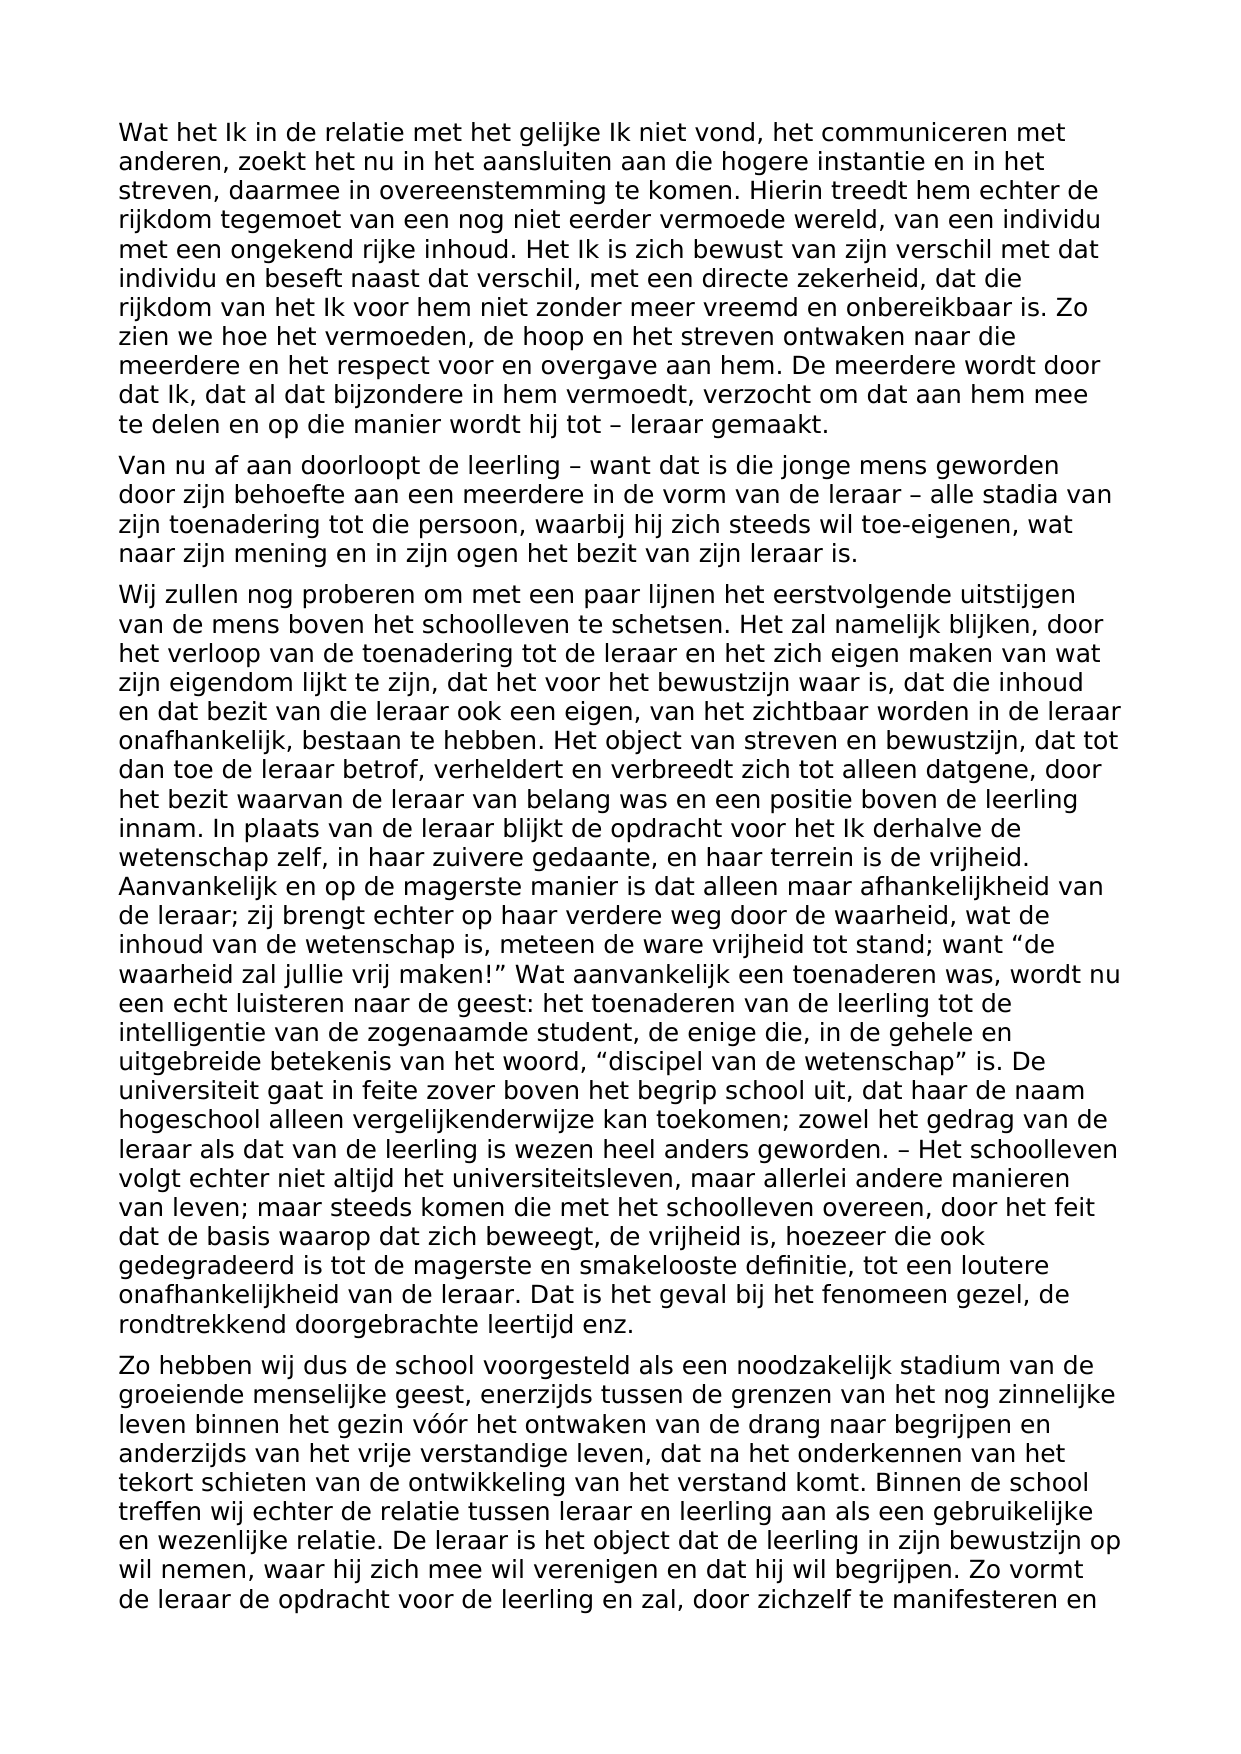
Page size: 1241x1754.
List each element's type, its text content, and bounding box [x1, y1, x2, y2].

text Van nu af aan doorloopt de leerling – want dat is die jonge mens geworden door zijn behoefte aan een meerdere in de vorm van de leraar – alle stadia van zijn toenadering tot die persoon, waarbij hij zich steeds wil toe-eigenen, wat naar zijn mening en in zijn ogen het bezit van zijn leraar is. [118, 451, 1122, 568]
text Zo hebben wij dus de school voorgesteld als een noodzakelijk stadium van de groeiende menselijke geest, enerzijds tussen de grenzen van het nog zinnelijke leven binnen het gezin vóór het ontwaken van de drang naar begrijpen en anderzijds van het vrije verstandige leven, dat na het onderkennen van het tekort schieten van de ontwikkeling van het verstand komt. Binnen de school treffen wij echter de relatie tussen leraar en leerling aan als een gebruikelijke en wezenlijke relatie. De leraar is het object dat de leerling in zijn bewustzijn op wil nemen, waar hij zich mee wil verenigen en dat hij wil begrijpen. Zo vormt de leraar de opdracht voor de leerling en zal, door zichzelf te manifesteren en [118, 1351, 1122, 1614]
text Wij zullen nog proberen om met een paar lijnen het eerstvolgende uitstijgen van de mens boven het schoolleven te schetsen. Het zal namelijk blijken, door het verloop van de toenadering tot de leraar en het zich eigen maken van wat zijn eigendom lijkt te zijn, dat het voor het bewustzijn waar is, dat die inhoud en dat bezit van die leraar ook een eigen, van het zichtbaar worden in de leraar onafhankelijk, bestaan te hebben. Het object van streven en bewustzijn, dat tot dan toe de leraar betrof, verheldert en verbreedt zich tot alleen datgene, door het bezit waarvan de leraar van belang was en een positie boven de leerling innam. In plaats van de leraar blijkt de opdracht voor het Ik derhalve de wetenschap zelf, in haar zuivere gedaante, en haar terrein is de vrijheid. Aanvankelijk en op de magerste manier is dat alleen maar afhankelijkheid van de leraar; zij brengt echter op haar verdere weg door de waarheid, wat de inhoud van de wetenschap is, meteen de ware vrijheid tot stand; want “de waarheid zal jullie vrij maken!” Wat aanvankelijk een toenaderen was, wordt nu een echt luisteren naar de geest: het toenaderen van de leerling tot de intelligentie van de zogenaamde student, de enige die, in de gehele en uitgebreide betekenis van het woord, “discipel van de wetenschap” is. De universiteit gaat in feite zover boven het begrip school uit, dat haar de naam hogeschool alleen vergelijkenderwijze kan toekomen; zowel het gedrag van de leraar als dat van de leerling is wezen heel anders geworden. – Het schoolleven volgt echter niet altijd het universiteitsleven, maar allerlei andere manieren van leven; maar steeds komen die met het schoolleven overeen, door het feit dat de basis waarop dat zich beweegt, de vrijheid is, hoezeer die ook gedegradeerd is tot de magerste en smakelooste definitie, tot een loutere onafhankelijkheid van de leraar. Dat is het geval bij het fenomeen gezel, de rondtrekkend doorgebrachte leertijd enz. [118, 581, 1122, 1339]
text Wat het Ik in de relatie met het gelijke Ik niet vond, het communiceren met anderen, zoekt het nu in het aansluiten aan die hogere instantie en in het streven, daarmee in overeenstemming te komen. Hierin treedt hem echter de rijkdom tegemoet van een nog niet eerder vermoede wereld, van een individu met een ongekend rijke inhoud. Het Ik is zich bewust van zijn verschil met dat individu en beseft naast dat verschil, met een directe zekerheid, dat die rijkdom van het Ik voor hem niet zonder meer vreemd en onbereikbaar is. Zo zien we hoe het vermoeden, de hoop en het streven ontwaken naar die meerdere en het respect voor en overgave aan hem. De meerdere wordt door dat Ik, dat al dat bijzondere in hem vermoedt, verzocht om dat aan hem mee te delen en op die manier wordt hij tot – leraar gemaakt. [118, 118, 1122, 439]
